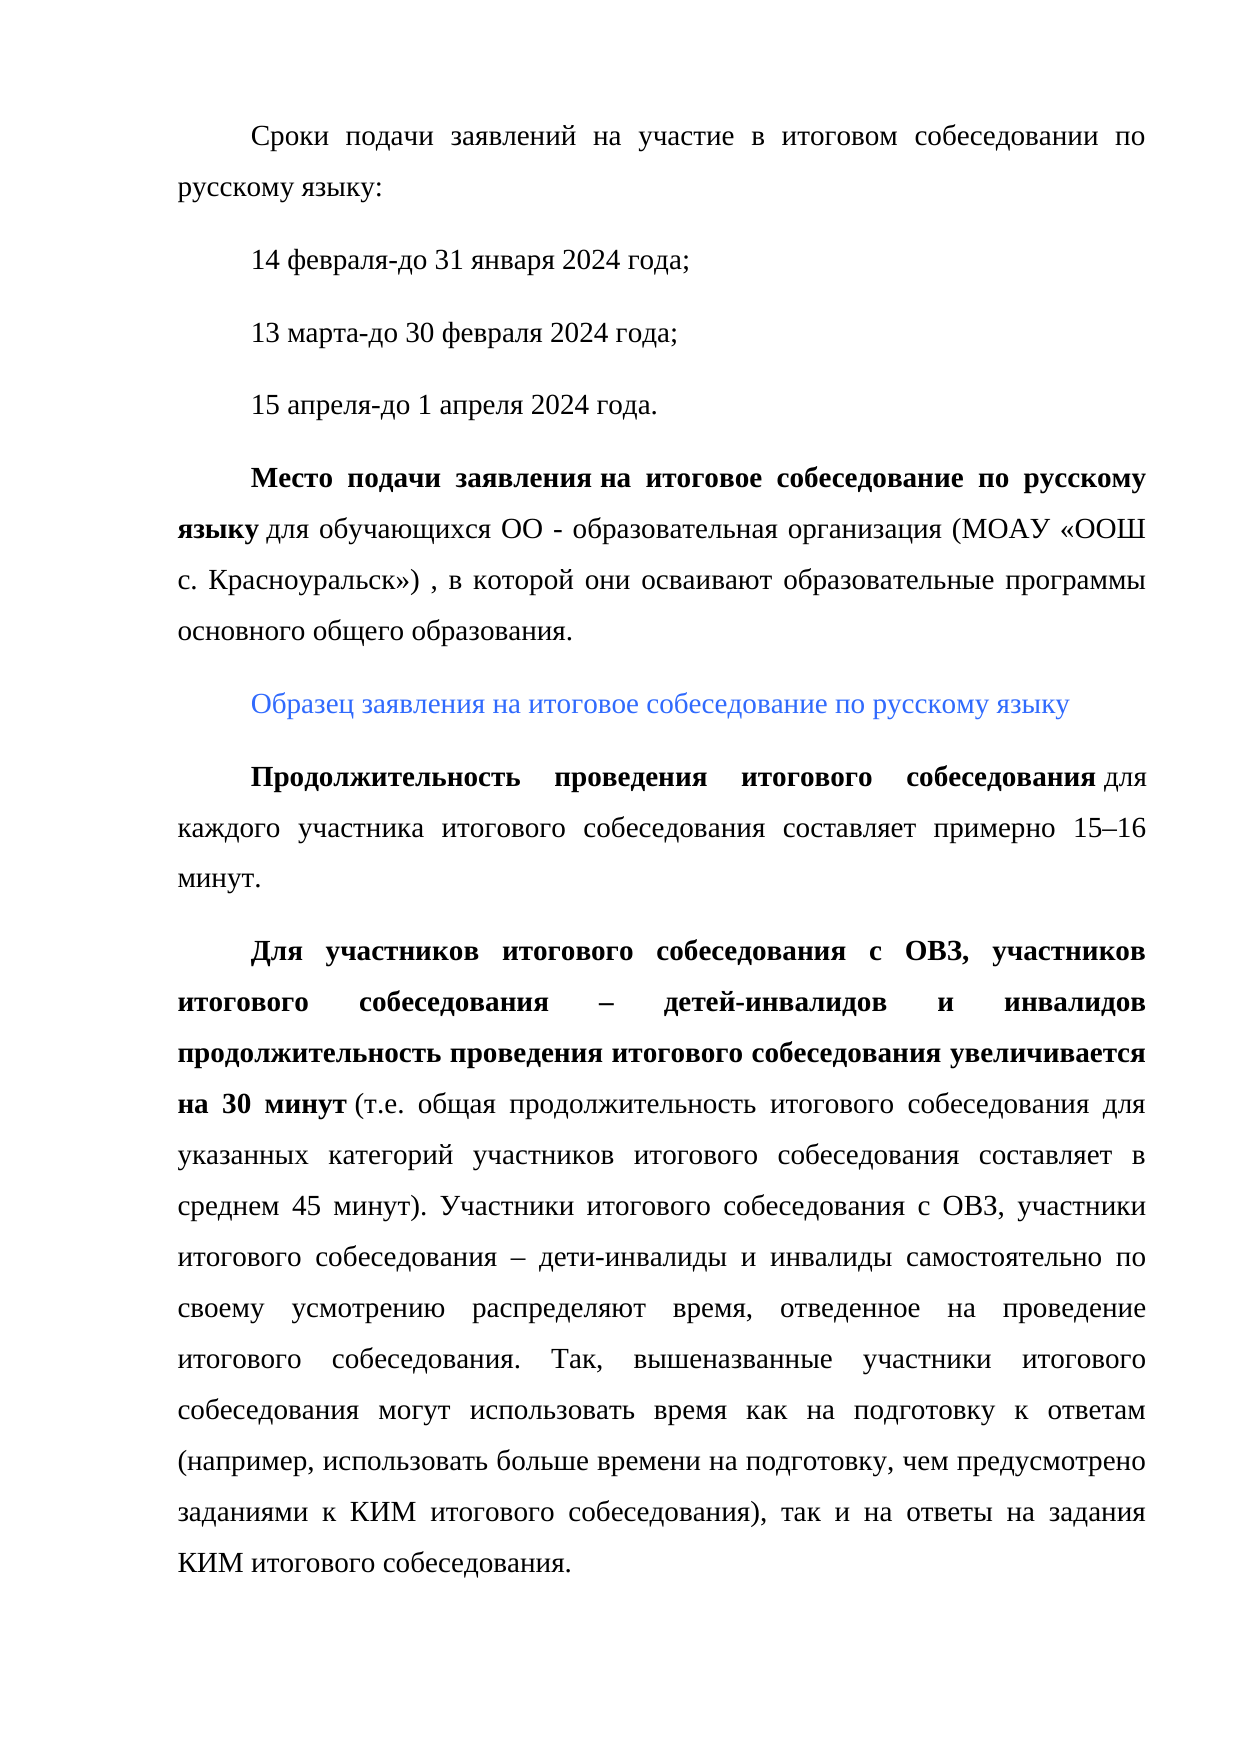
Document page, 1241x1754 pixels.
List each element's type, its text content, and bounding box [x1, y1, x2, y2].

text Образец заявления на итоговое собеседование по русскому языку [177, 686, 1147, 719]
text Место подачи заявления на итоговое собеседование по русскому языку для обучающихся ОО - образовательная организация (МОАУ «ООШ с. Красноуральск») , в которой они осваивают образовательные программы основного общего образования. [177, 460, 1147, 647]
text 13 марта-до 30 февраля 2024 года; [177, 315, 1147, 348]
text 15 апреля-до 1 апреля 2024 года. [177, 387, 1147, 421]
text Для участников итогового собеседования с ОВЗ, участников итогового собеседования – детей-инвалидов и инвалидов продолжительность проведения итогового собеседования увеличивается на 30 минут (т.е. общая продолжительность итогового собеседования для указанных категорий участников итогового собеседования составляет в среднем 45 минут). Участники итогового собеседования с ОВЗ, участники итогового собеседования – дети-инвалиды и инвалиды самостоятельно по своему усмотрению распределяют время, отведенное на проведение итогового собеседования. Так, вышеназванные участники итогового собеседования могут использовать время как на подготовку к ответам (например, использовать больше времени на подготовку, чем предусмотрено заданиями к КИМ итогового собеседования), так и на ответы на задания КИМ итогового собеседования. [177, 933, 1147, 1578]
text Продолжительность проведения итогового собеседования для каждого участника итогового собеседования составляет примерно 15–16 минут. [177, 759, 1147, 894]
text Сроки подачи заявлений на участие в итоговом собеседовании по русскому языку: [177, 118, 1147, 203]
text 14 февраля-до 31 января 2024 года; [177, 242, 1147, 275]
